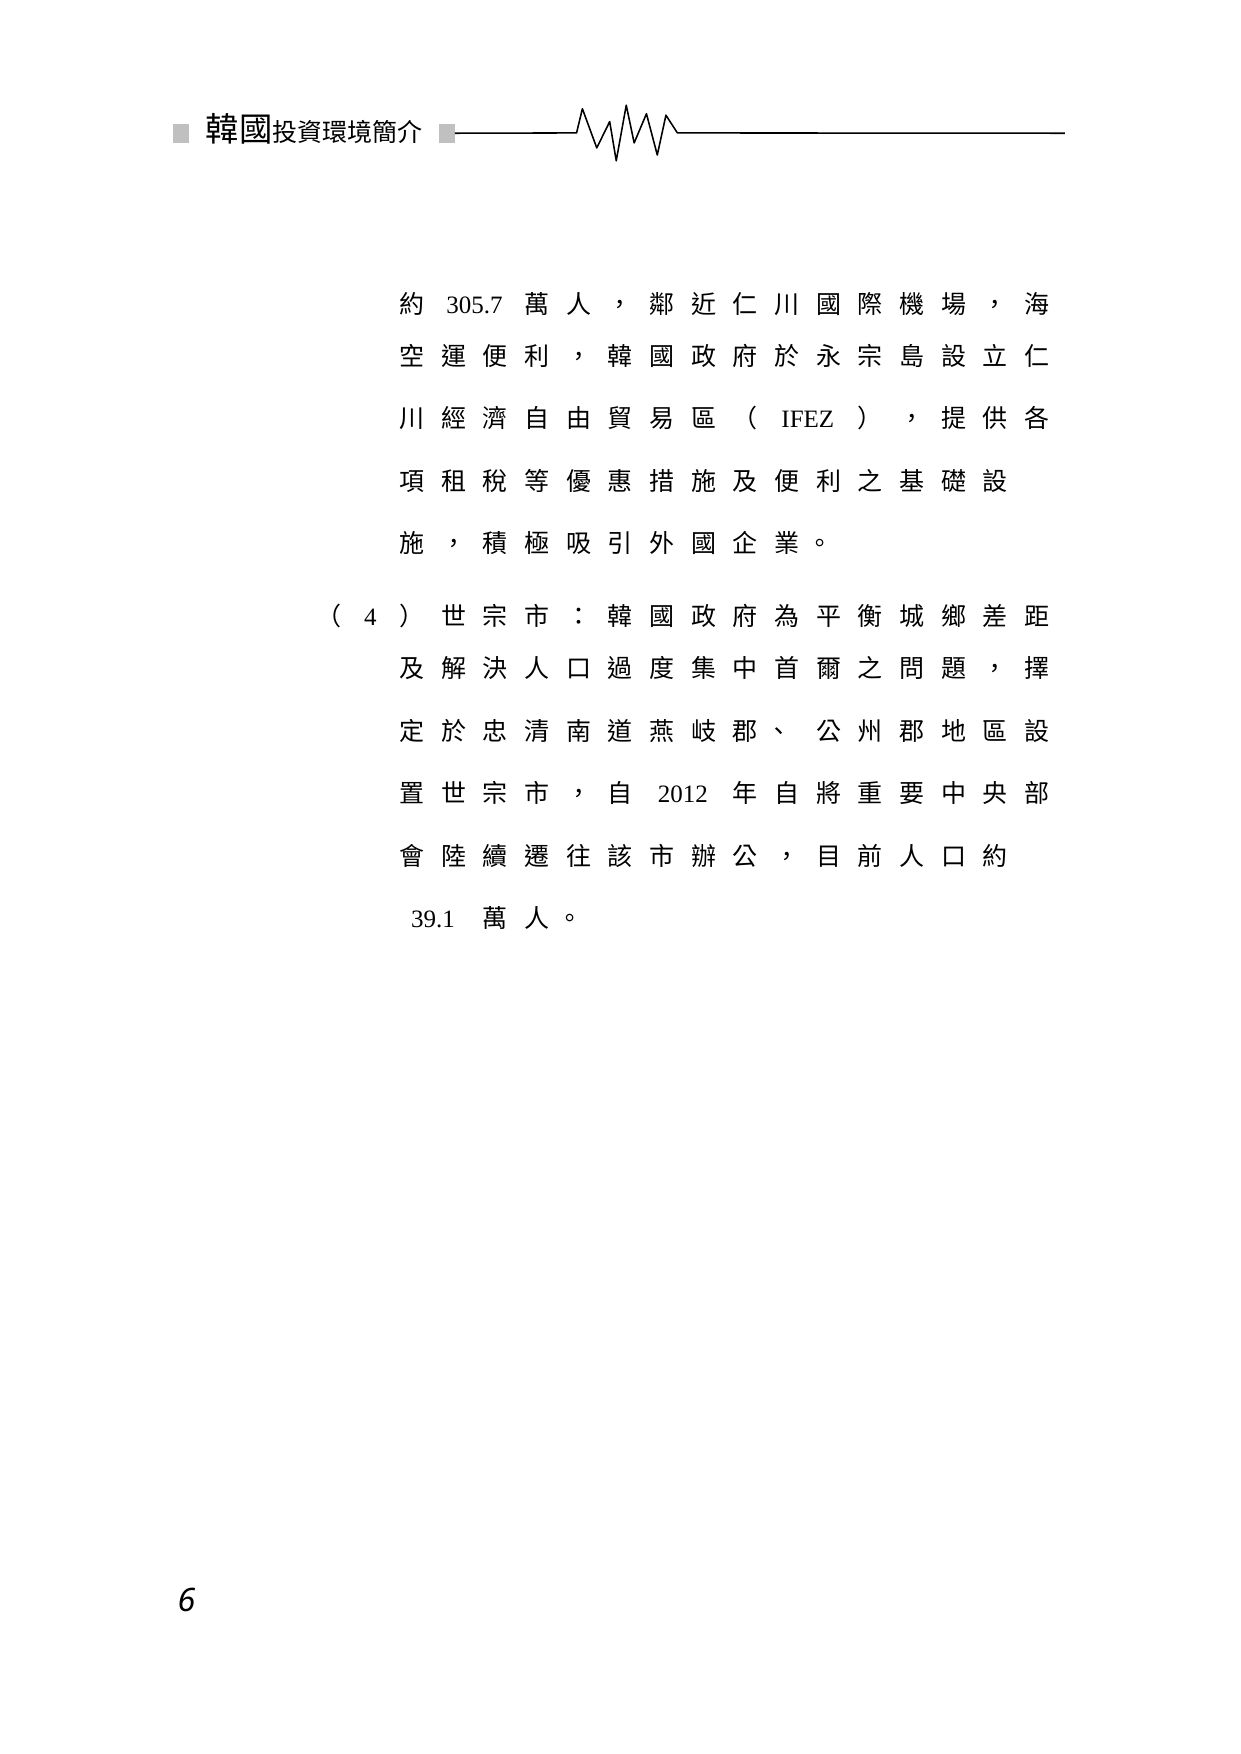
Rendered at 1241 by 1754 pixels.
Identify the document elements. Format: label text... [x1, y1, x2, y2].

text （4）世宗市：韓國政府為平衡城鄉差距及解決人口過度集中首爾之問題，擇定於忠清南道燕岐郡、公州郡地區設置世宗市，自2012年自將重要中央部會陸續遷往該市辦公，目前人口約39.1萬人。 [306, 563, 1058, 938]
text 約305.7萬人，鄰近仁川國際機場，海空運便利，韓國政府於永宗島設立仁川經濟自由貿易區（IFEZ），提供各項租稅等優惠措施及便利之基礎設施，積極吸引外國企業。 [306, 250, 1058, 563]
